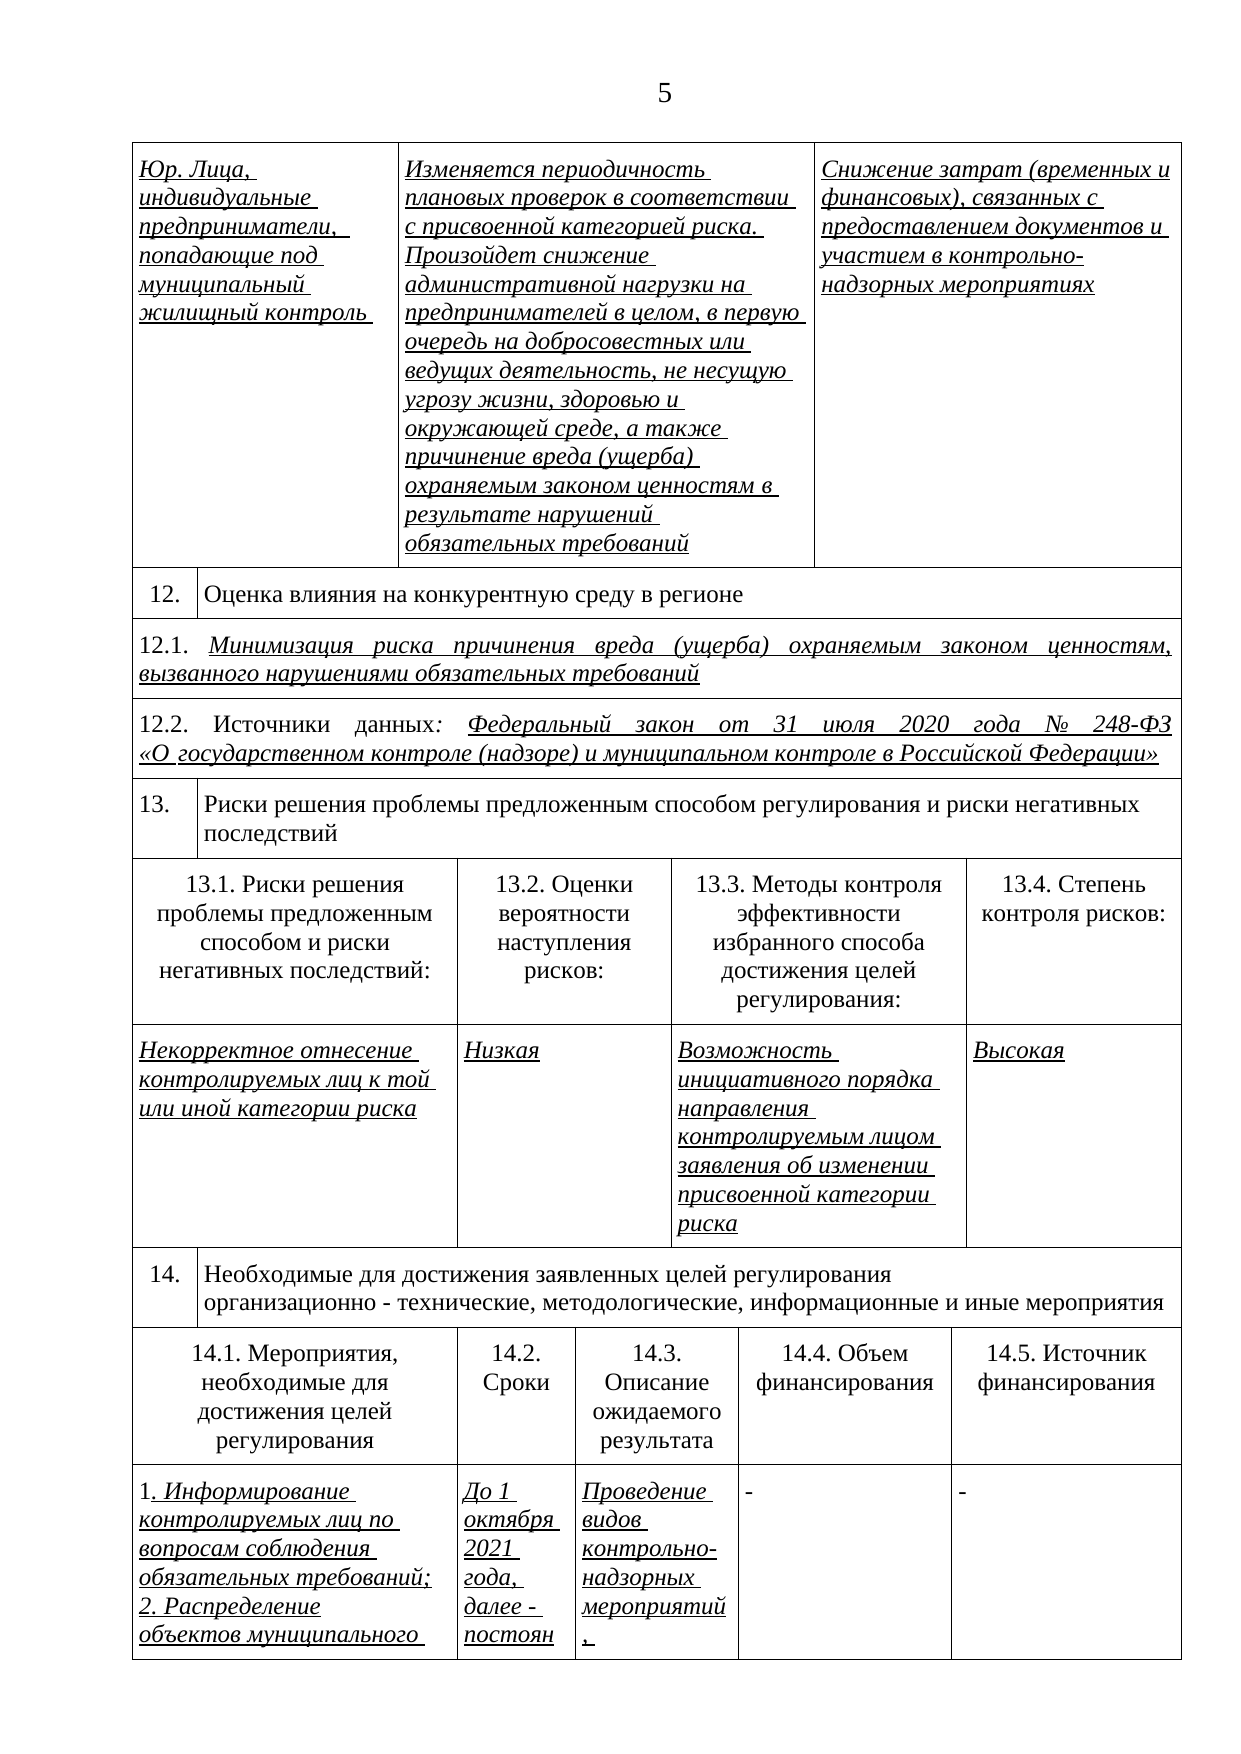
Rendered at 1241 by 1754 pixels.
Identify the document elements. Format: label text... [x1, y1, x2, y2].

table_cell - [952, 1465, 1181, 1659]
table_cell Проведение видов контрольно-надзорных мероприятий, [576, 1465, 738, 1659]
table_cell До 1 октября 2021 года, далее - постоян [458, 1465, 575, 1659]
table_cell 1. Информирование контролируемых лиц по вопросам соблюдения обязательных требований; 2. Распределение объектов муниципального [133, 1465, 457, 1659]
table_cell 13.1. Риски решения проблемы предложенным способом и риски негативных последствий: [133, 859, 457, 1023]
table_cell Риски решения проблемы предложенным способом регулирования и риски негативных последствий [198, 779, 1181, 857]
table_cell 13.4. Степень контроля рисков: [967, 859, 1181, 1023]
table_cell 14.1. Мероприятия, необходимые для достижения целей регулирования [133, 1328, 457, 1464]
table_cell Некорректное отнесение контролируемых лиц к той или иной категории риска [133, 1025, 457, 1247]
table_cell Низкая [458, 1025, 671, 1247]
table_cell 12.2. Источники данных: Федеральный закон от 31 июля 2020 года № 248-ФЗ «О государственном контроле (надзоре) и муниципальном контроле в Российской Федерации» [133, 699, 1181, 778]
table_cell 12. [133, 568, 197, 618]
table_cell Снижение затрат (временных и финансовых), связанных с предоставлением документов и участием в контрольно-надзорных мероприятиях [815, 143, 1181, 567]
table_cell 13.2. Оценки вероятности наступления рисков: [458, 859, 671, 1023]
table_cell 14.5. Источник финансирования [952, 1328, 1181, 1464]
table_cell 13. [133, 779, 197, 857]
table_cell 14.2. Сроки [458, 1328, 575, 1464]
table_cell Изменяется периодичность плановых проверок в соответствии с присвоенной категорией риска. Произойдет снижение административной нагрузки на предпринимателей в целом, в первую очередь на добросовестных или ведущих деятельность, не несущую угрозу жизни, здоровью и окружающей среде, а также причинение вреда (ущерба) охраняемым законом ценностям в результате нарушений обязательных требований [399, 143, 814, 567]
table_cell - [739, 1465, 951, 1659]
table_cell Возможность инициативного порядка направления контролируемым лицом заявления об изменении присвоенной категории риска [672, 1025, 966, 1247]
table_cell 14. [133, 1248, 197, 1327]
table_cell Необходимые для достижения заявленных целей регулирования организационно - технические, методологические, информационные и иные мероприятия [198, 1248, 1181, 1327]
table_cell Юр. Лица, индивидуальные предприниматели, попадающие под муниципальный жилищный контроль [133, 143, 398, 567]
table_cell Оценка влияния на конкурентную среду в регионе [198, 568, 1181, 618]
table_cell 14.3. Описание ожидаемого результата [576, 1328, 738, 1464]
table_cell 14.4. Объем финансирования [739, 1328, 951, 1464]
table_cell 12.1. Минимизация риска причинения вреда (ущерба) охраняемым законом ценностям, вызванного нарушениями обязательных требований [133, 619, 1181, 698]
table_cell 13.3. Методы контроля эффективности избранного способа достижения целей регулирования: [672, 859, 966, 1023]
table_cell Высокая [967, 1025, 1181, 1247]
